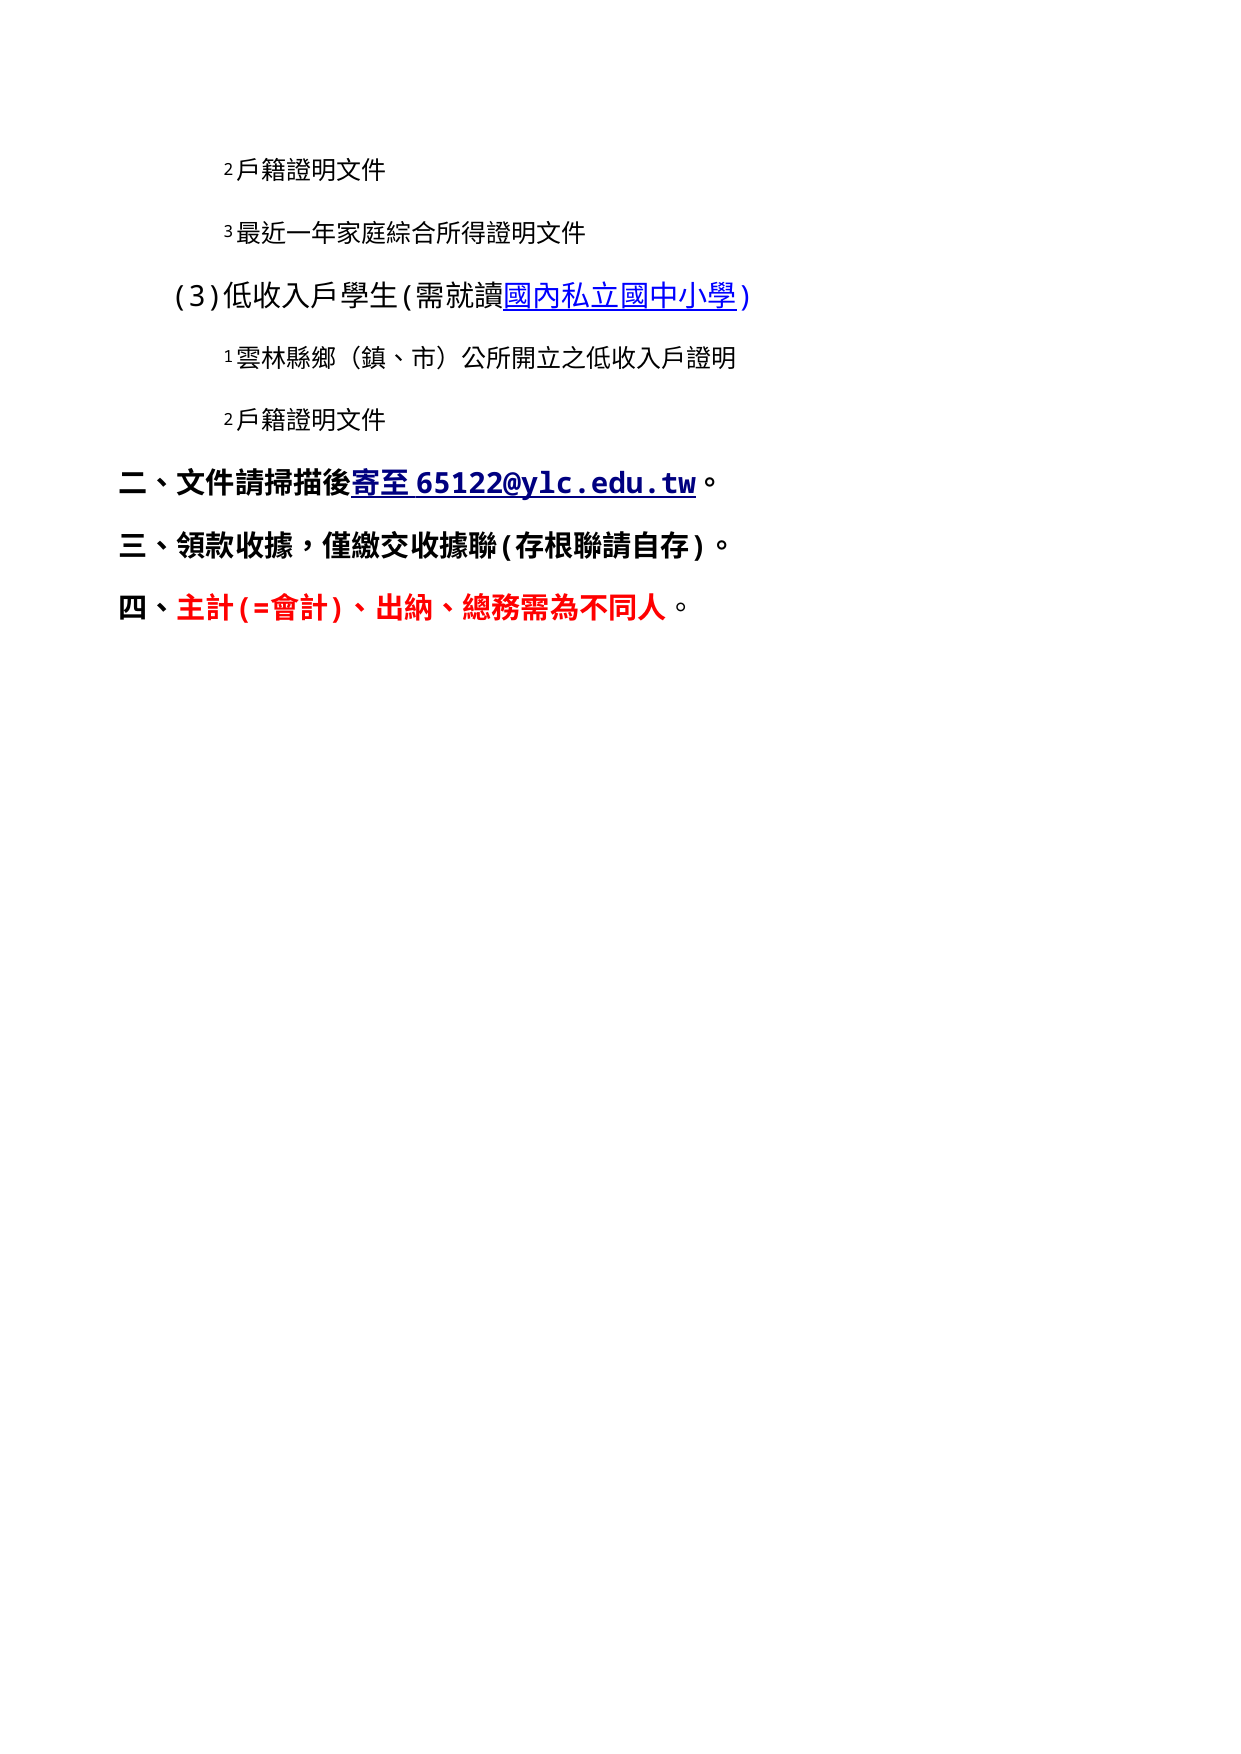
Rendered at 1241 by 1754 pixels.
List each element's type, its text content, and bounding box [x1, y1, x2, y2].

text 二、文件請掃描後寄至65122@ylc.edu.tw。 [118, 439, 1122, 502]
text 2戶籍證明文件 [118, 127, 1122, 189]
text 1雲林縣鄉（鎮、市）公所開立之低收入戶證明 [118, 314, 1122, 377]
text 四、主計(=會計)、出納、總務需為不同人。 [118, 564, 1122, 627]
text 2戶籍證明文件 [118, 377, 1122, 439]
text (3)低收入戶學生(需就讀國內私立國中小學) [118, 252, 1122, 314]
text 3最近一年家庭綜合所得證明文件 [118, 189, 1122, 252]
text 三、領款收據，僅繳交收據聯(存根聯請自存)。 [118, 502, 1122, 564]
